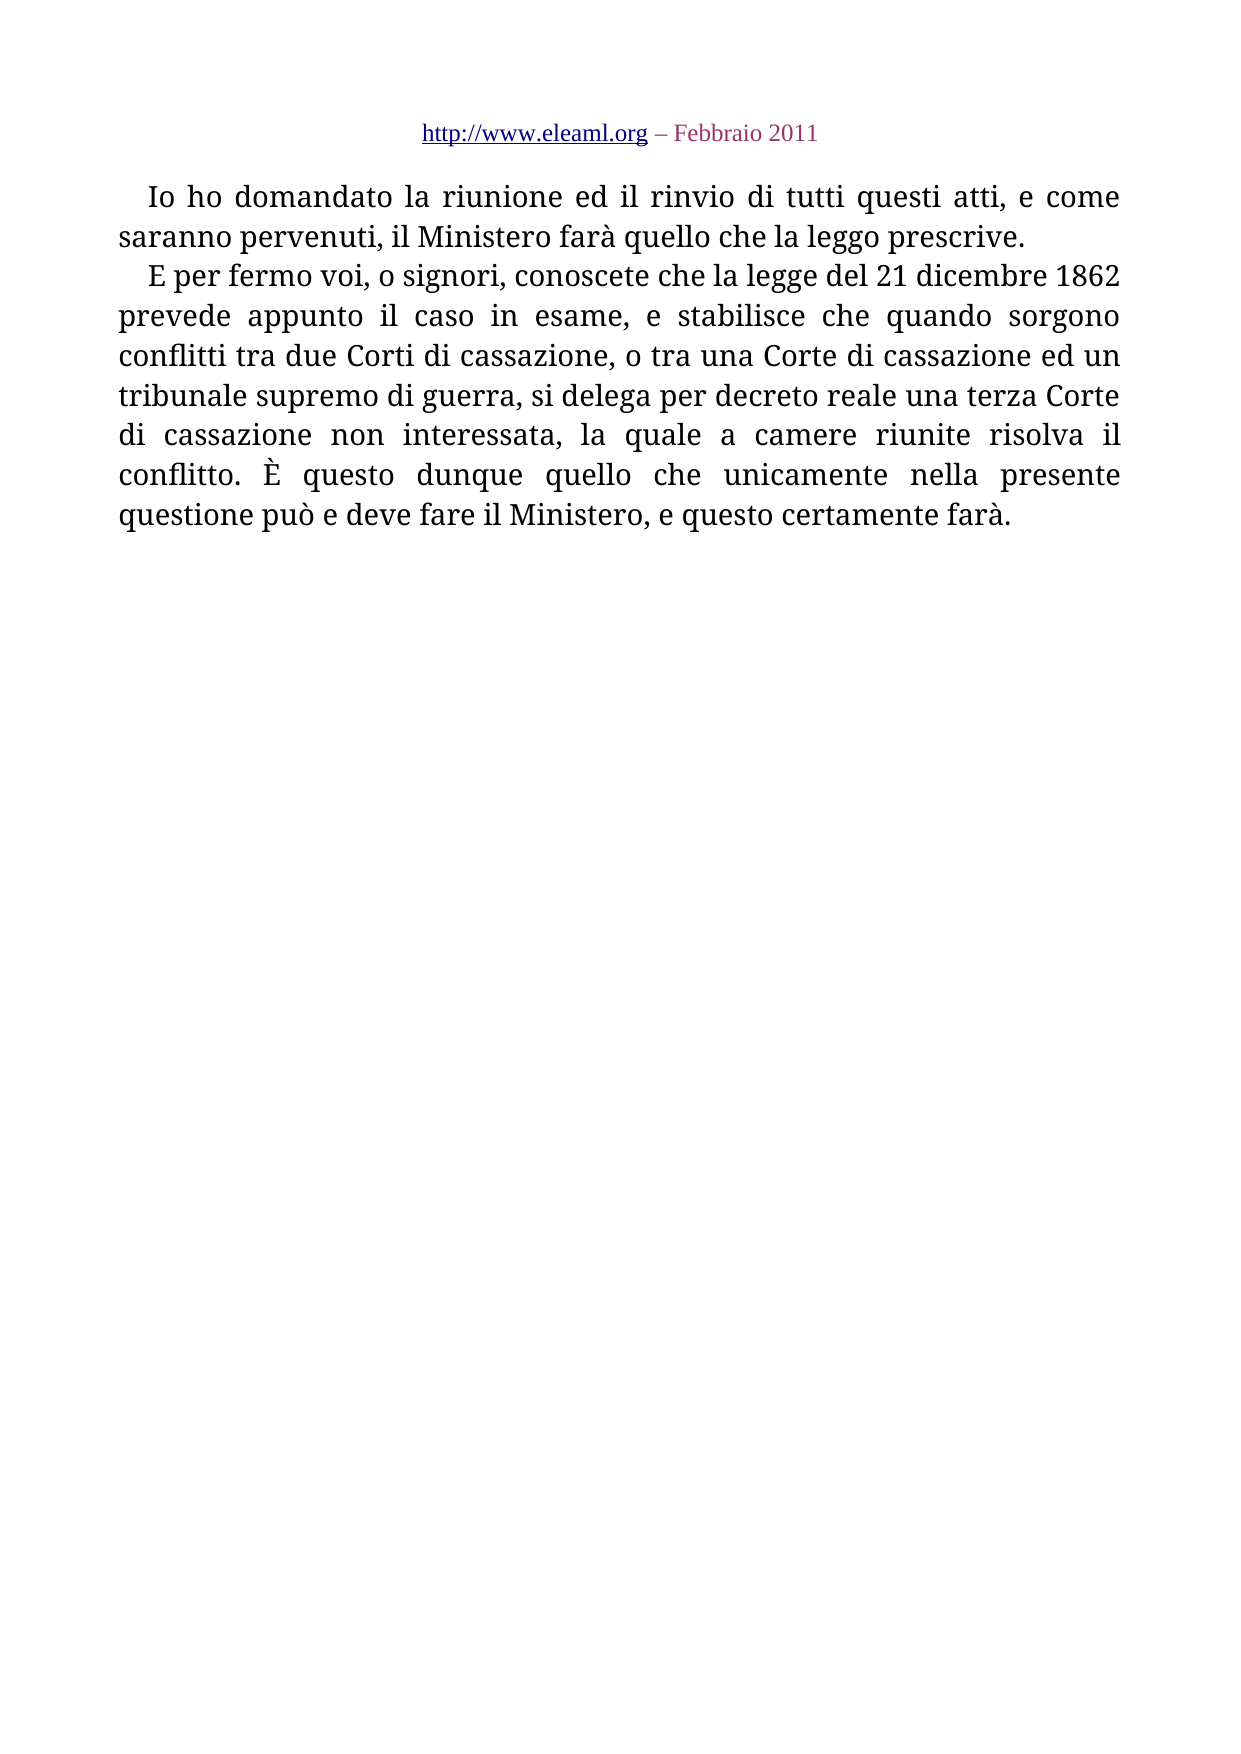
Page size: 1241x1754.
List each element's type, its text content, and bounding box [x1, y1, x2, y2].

text E per fermo voi, o signori, conoscete che la legge del 21 dicembre 1862 prevede appunto il caso in esame, e stabilisce che quando sorgono conflitti tra due Corti di cassazione, o tra una Corte di cassazione ed un tribunale supremo di guerra, si delega per decreto reale una terza Corte di cassazione non interessata, la quale a camere riunite risolva il conflitto. È questo dunque quello che unicamente nella presente questione può e deve fare il Ministero, e questo certamente farà. [118, 256, 1122, 533]
text Io ho domandato la riunione ed il rinvio di tutti questi atti, e come saranno pervenuti, il Ministero farà quello che la leggo prescrive. [118, 176, 1122, 256]
